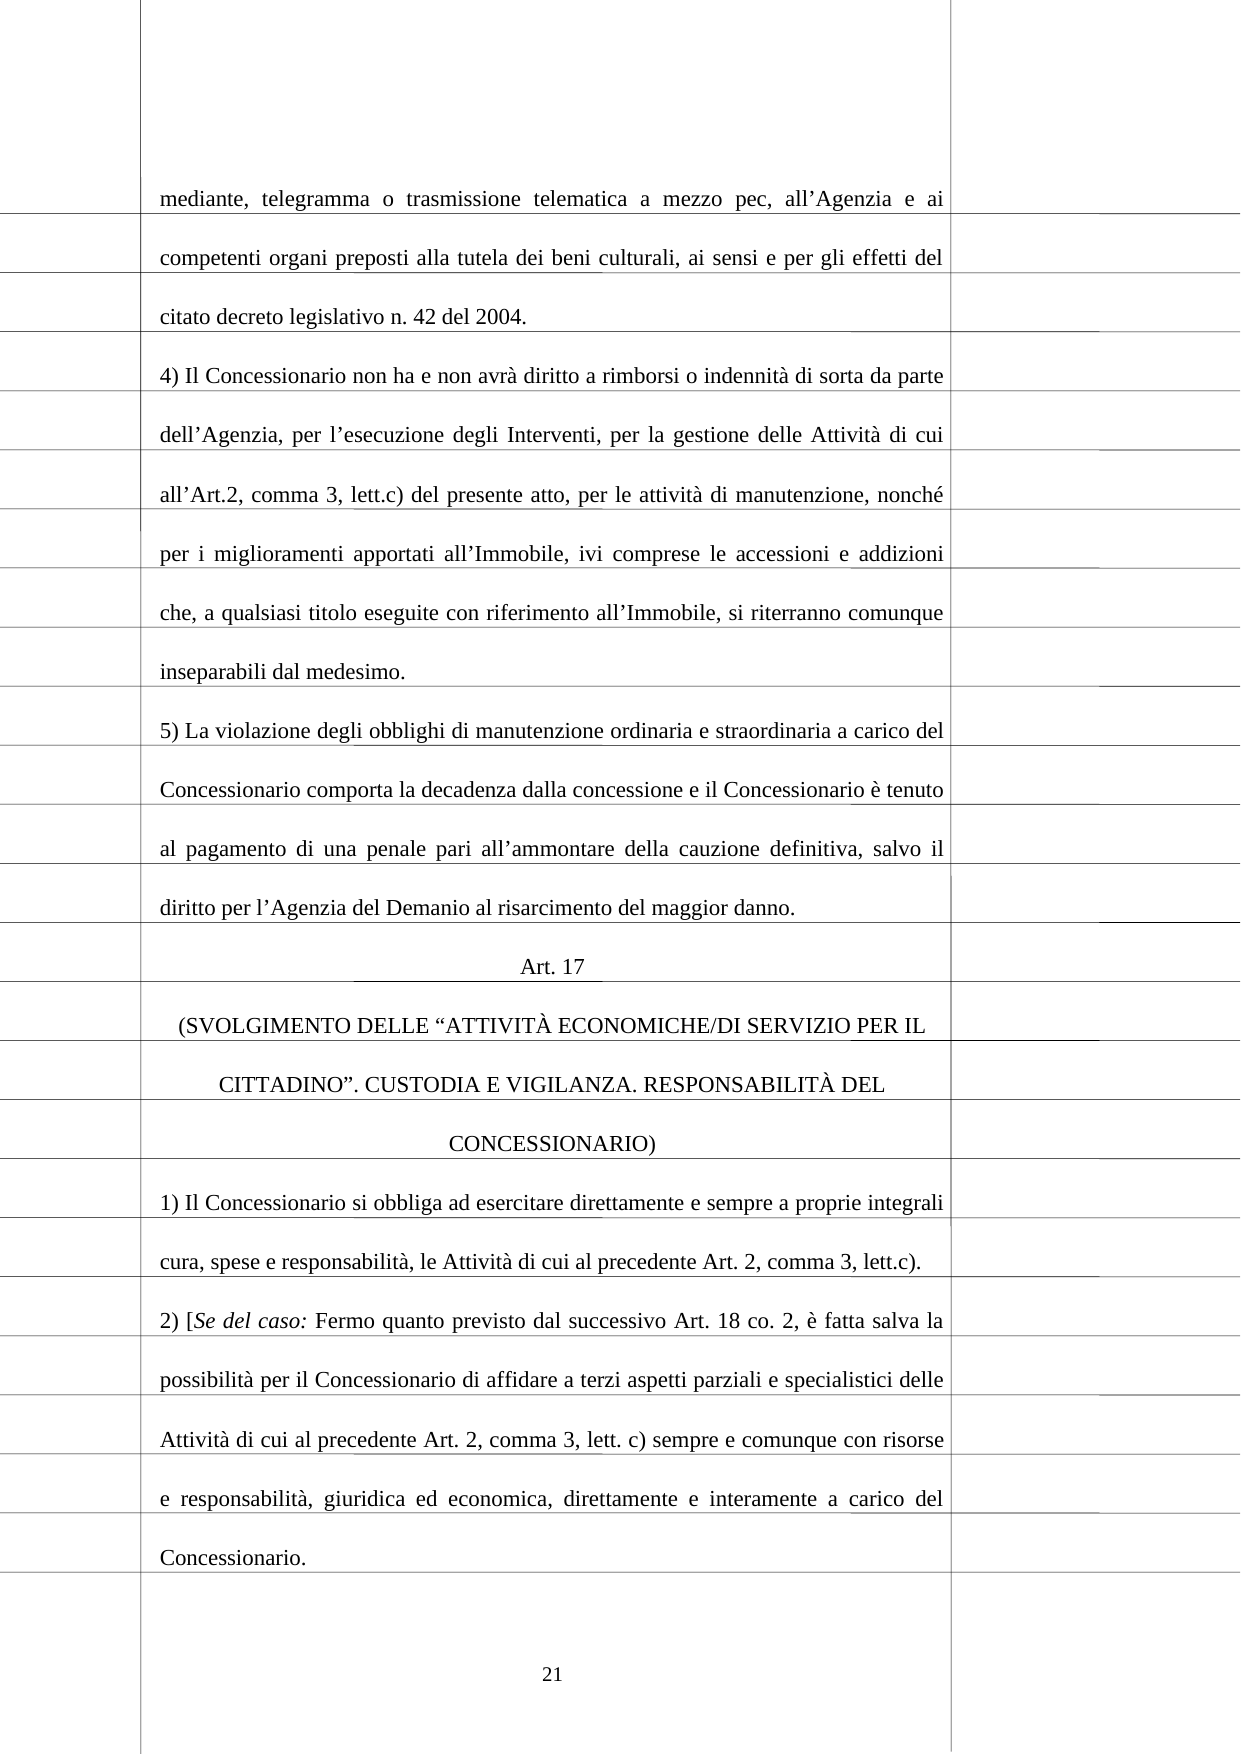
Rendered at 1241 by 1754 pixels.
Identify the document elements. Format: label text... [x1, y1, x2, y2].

text [159, 1159, 945, 1163]
text [159, 982, 945, 986]
text Attività di cui al precedente Art. 2, comma 3, lett. c) sempre e comunque con risorse [159, 1396, 945, 1453]
text al pagamento di una penale pari all’ammontare della cauzione definitiva, salvo il [159, 805, 945, 863]
text [159, 1277, 945, 1282]
text diritto per l’Agenzia del Demanio al risarcimento del maggior danno. [159, 864, 945, 922]
text 1) Il Concessionario si obbliga ad esercitare direttamente e sempre a proprie integrali [159, 1163, 945, 1217]
text 5) La violazione degli obblighi di manutenzione ordinaria e straordinaria a carico del [159, 691, 945, 745]
text cura, spese e responsabilità, le Attività di cui al precedente Art. 2, comma 3, lett.c). [159, 1218, 945, 1276]
text 2) [Se del caso: Fermo quanto previsto dal successivo Art. 18 co. 2, è fatta salva la [159, 1282, 945, 1335]
text Art. 17 [159, 927, 945, 981]
text competenti organi preposti alla tutela dei beni culturali, ai sensi e per gli effetti del [159, 214, 945, 272]
text all’Art.2, comma 3, lett.c) del presente atto, per le attività di manutenzione, nonché [159, 451, 945, 508]
text per i miglioramenti apportati all’Immobile, ivi comprese le accessioni e addizioni [159, 510, 945, 567]
text CONCESSIONARIO) [159, 1100, 945, 1158]
text mediante, telegramma o trasmissione telematica a mezzo pec, all’Agenzia e ai [159, 159, 945, 213]
text (SVOLGIMENTO DELLE “ATTIVITÀ ECONOMICHE/DI SERVIZIO PER IL [159, 986, 945, 1040]
text e responsabilità, giuridica ed economica, direttamente e interamente a carico del [159, 1455, 945, 1512]
text che, a qualsiasi titolo eseguite con riferimento all’Immobile, si riterranno comunque [159, 569, 945, 626]
text CITTADINO”. CUSTODIA E VIGILANZA. RESPONSABILITÀ DEL [159, 1041, 945, 1099]
text inseparabili dal medesimo. [159, 628, 945, 685]
text dell’Agenzia, per l’esecuzione degli Interventi, per la gestione delle Attività di cui [159, 392, 945, 449]
text 4) Il Concessionario non ha e non avrà diritto a rimborsi o indennità di sorta da parte [159, 337, 945, 390]
text Concessionario comporta la decadenza dalla concessione e il Concessionario è tenuto [159, 746, 945, 803]
text citato decreto legislativo n. 42 del 2004. [159, 273, 945, 331]
text possibilità per il Concessionario di affidare a terzi aspetti parziali e specialistici delle [159, 1337, 945, 1394]
text Concessionario. [159, 1514, 945, 1571]
